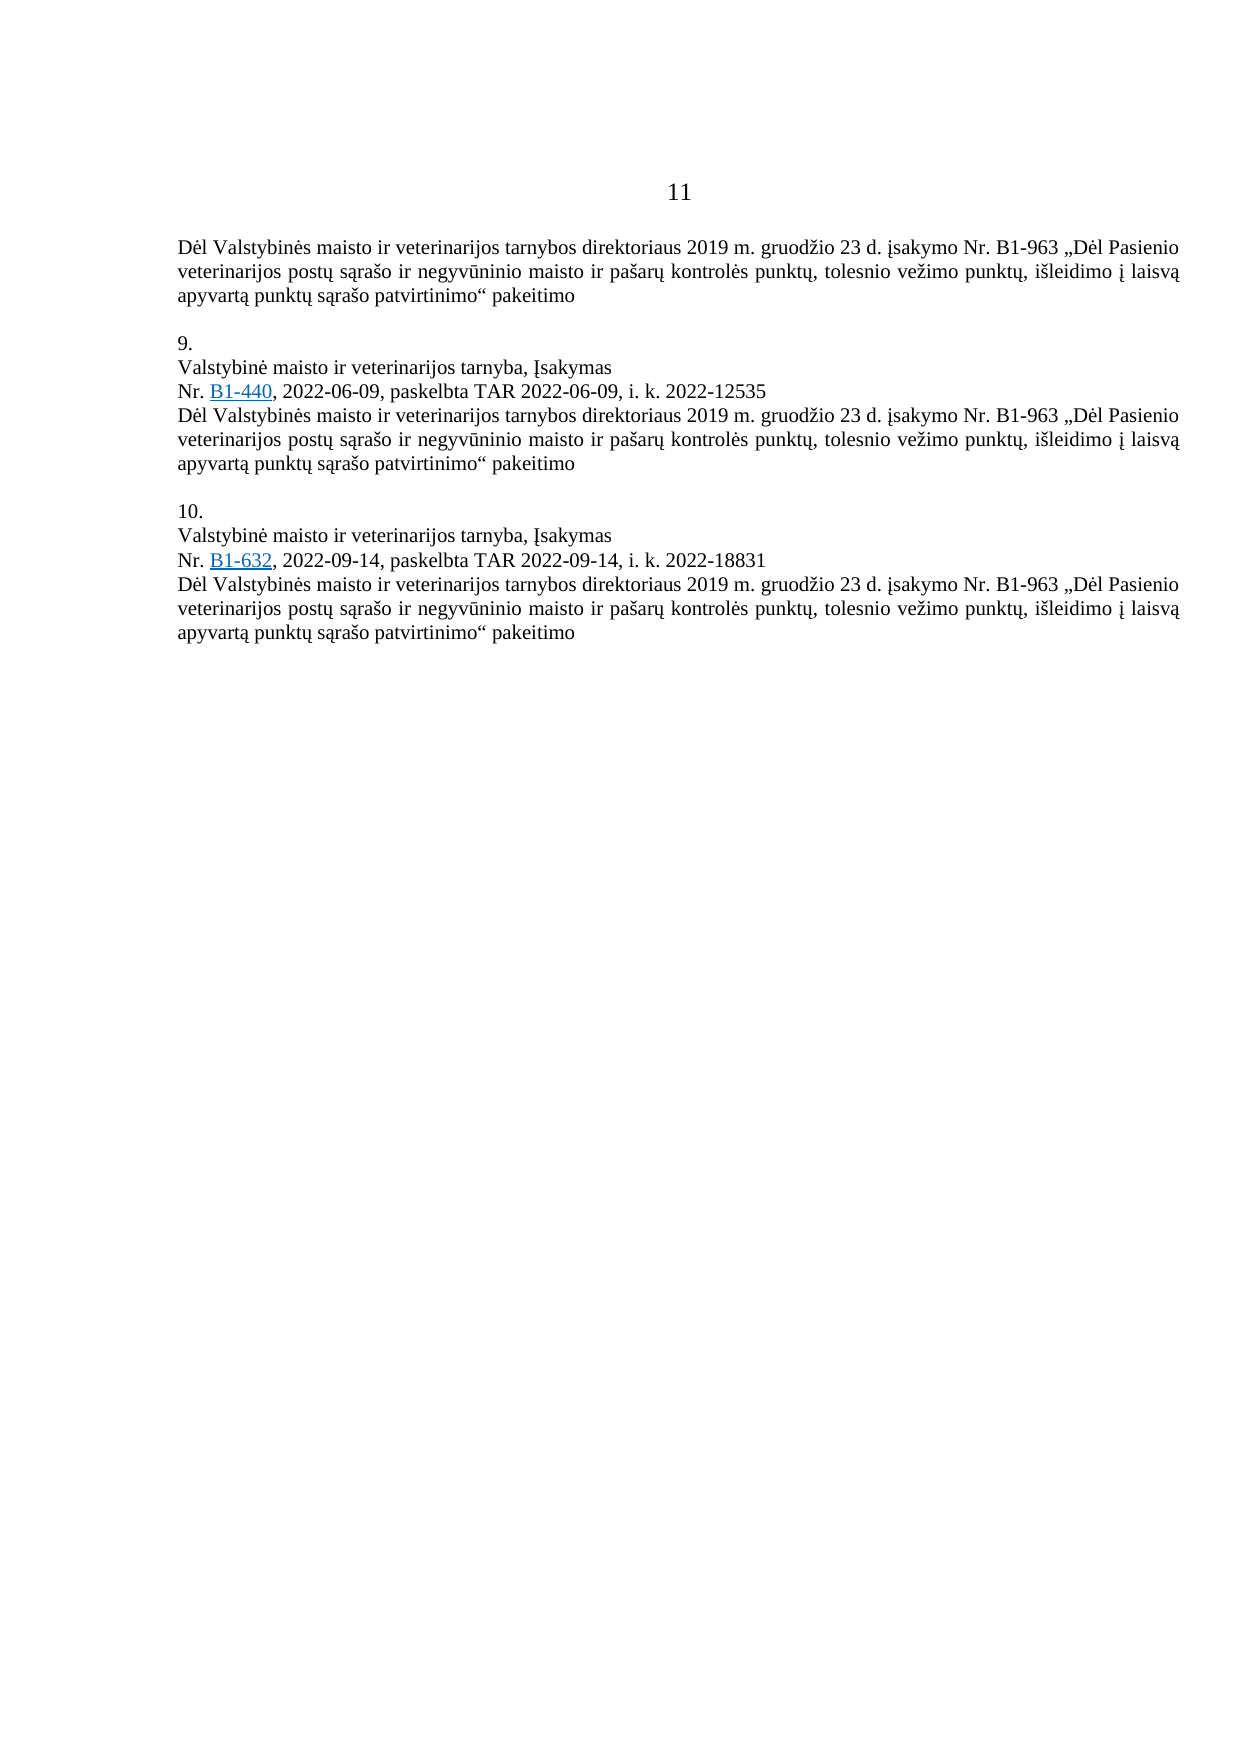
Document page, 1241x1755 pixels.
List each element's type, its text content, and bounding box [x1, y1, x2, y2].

text Dėl Valstybinės maisto ir veterinarijos tarnybos direktoriaus 2019 m. gruodžio 23 d. įsakymo Nr. B1-963 „Dėl Pasienio veterinarijos postų sąrašo ir negyvūninio maisto ir pašarų kontrolės punktų, tolesnio vežimo punktų, išleidimo į laisvą apyvartą punktų sąrašo patvirtinimo“ pakeitimo [177, 403, 1181, 475]
text Nr. B1-632, 2022-09-14, paskelbta TAR 2022-09-14, i. k. 2022-18831 [177, 547, 1181, 572]
text Dėl Valstybinės maisto ir veterinarijos tarnybos direktoriaus 2019 m. gruodžio 23 d. įsakymo Nr. B1-963 „Dėl Pasienio veterinarijos postų sąrašo ir negyvūninio maisto ir pašarų kontrolės punktų, tolesnio vežimo punktų, išleidimo į laisvą apyvartą punktų sąrašo patvirtinimo“ pakeitimo [177, 572, 1181, 644]
text Dėl Valstybinės maisto ir veterinarijos tarnybos direktoriaus 2019 m. gruodžio 23 d. įsakymo Nr. B1-963 „Dėl Pasienio veterinarijos postų sąrašo ir negyvūninio maisto ir pašarų kontrolės punktų, tolesnio vežimo punktų, išleidimo į laisvą apyvartą punktų sąrašo patvirtinimo“ pakeitimo [177, 235, 1181, 307]
text Valstybinė maisto ir veterinarijos tarnyba, Įsakymas [177, 523, 1181, 547]
text Valstybinė maisto ir veterinarijos tarnyba, Įsakymas [177, 355, 1181, 379]
text 10. [177, 499, 1181, 523]
text Nr. B1-440, 2022-06-09, paskelbta TAR 2022-06-09, i. k. 2022-12535 [177, 379, 1181, 403]
text 9. [177, 331, 1181, 355]
